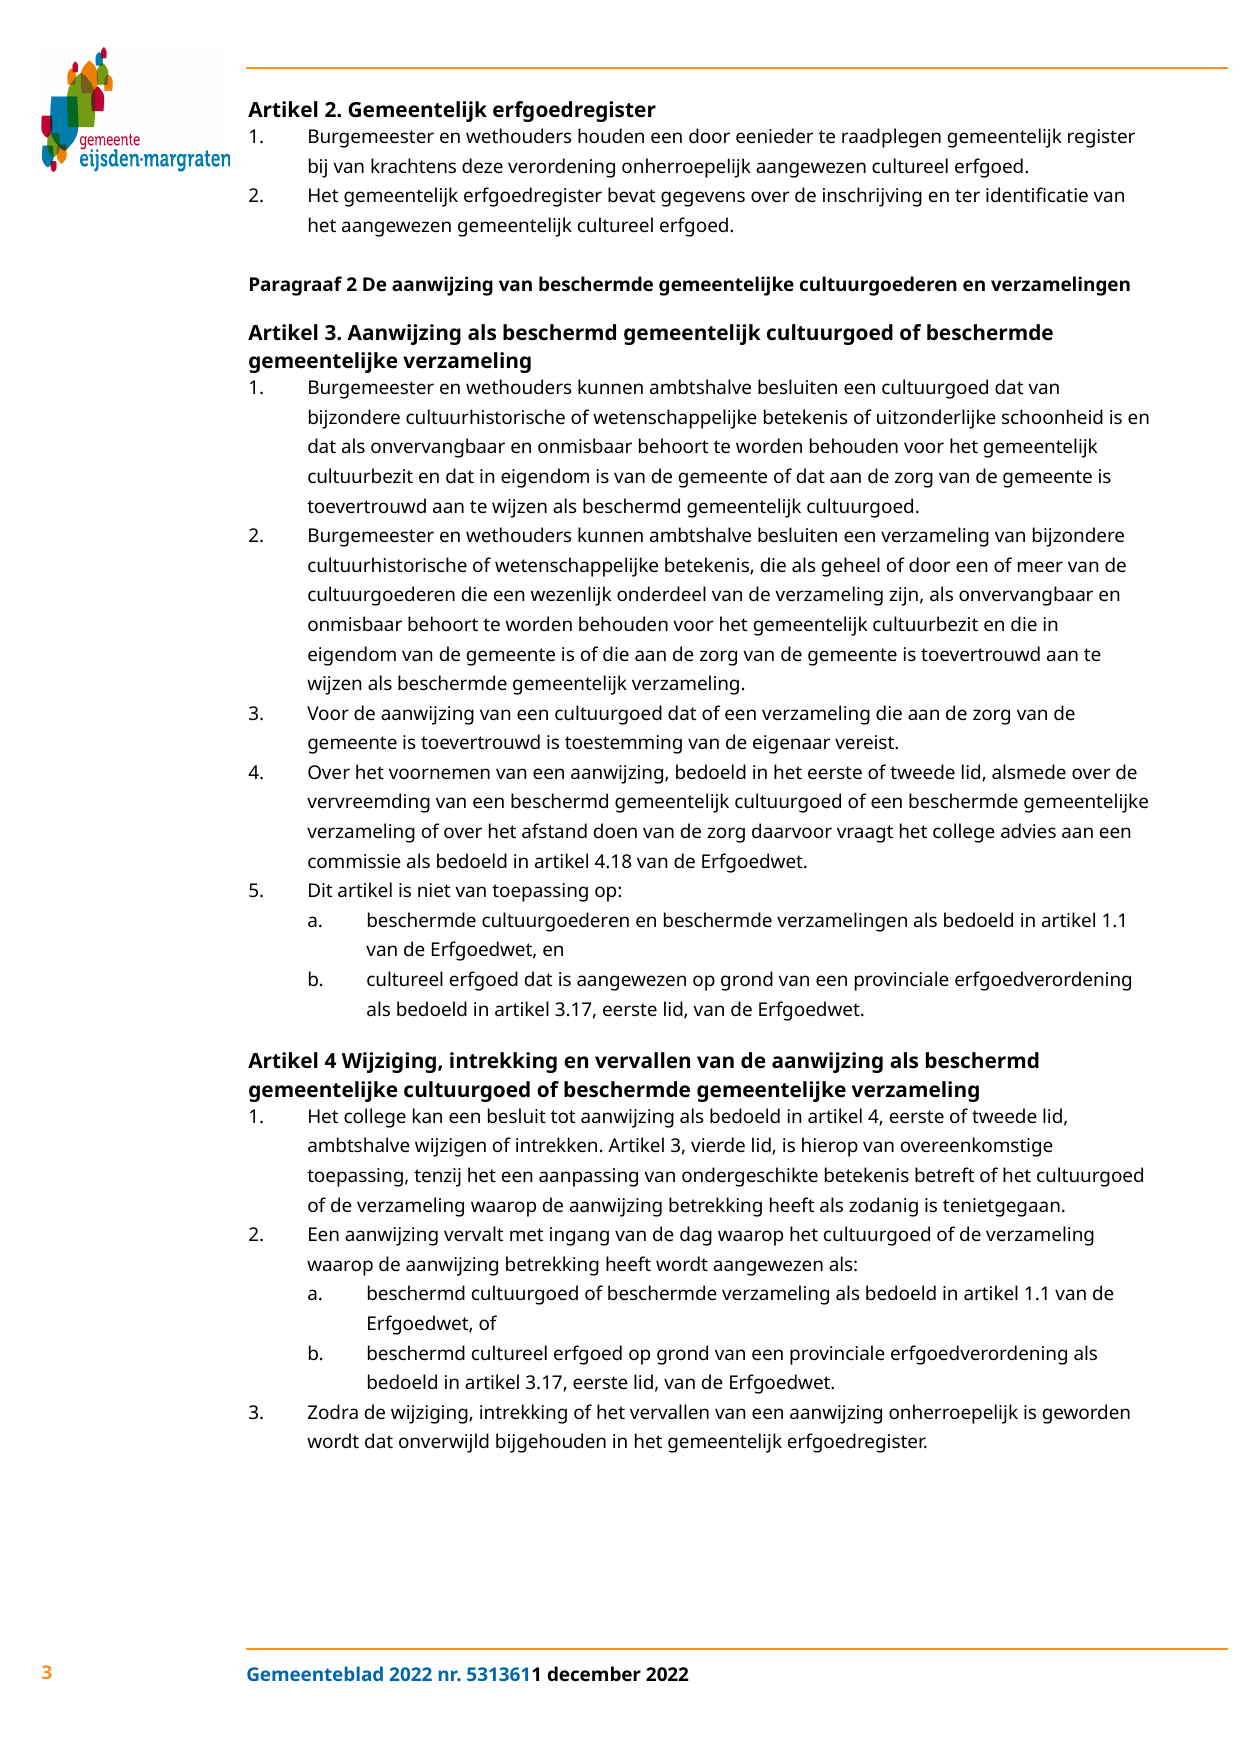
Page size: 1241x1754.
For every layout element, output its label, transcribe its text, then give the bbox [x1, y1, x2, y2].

list Voor de aanwijzing van een cultuurgoed dat of een verzameling die aan de zorg van de gemeente is toevertrouwd is toestemming van de eigenaar vereist. [248, 700, 1152, 755]
list Burgemeester en wethouders kunnen ambtshalve besluiten een cultuurgoed dat van bijzondere cultuurhistorische of wetenschappelijke betekenis of uitzonderlijke schoonheid is en dat als onvervangbaar en onmisbaar behoort te worden behouden voor het gemeentelijk cultuurbezit en dat in eigendom is van de gemeente of dat aan de zorg van de gemeente is toevertrouwd aan te wijzen als beschermd gemeentelijk cultuurgoed. [248, 374, 1152, 519]
list beschermde cultuurgoederen en beschermde verzamelingen als bedoeld in artikel 1.1 van de Erfgoedwet, en [307, 907, 1152, 962]
list Het college kan een besluit tot aanwijzing als bedoeld in artikel 4, eerste of tweede lid, ambtshalve wijzigen of intrekken. Artikel 3, vierde lid, is hierop van overeenkomstige toepassing, tenzij het een aanpassing van ondergeschikte betekenis betreft of het cultuurgoed of de verzameling waarop de aanwijzing betrekking heeft als zodanig is tenietgegaan. [248, 1103, 1152, 1218]
list beschermd cultuurgoed of beschermde verzameling als bedoeld in artikel 1.1 van de Erfgoedwet, of [307, 1281, 1152, 1336]
list cultureel erfgoed dat is aangewezen op grond van een provinciale erfgoedverordening als bedoeld in artikel 3.17, eerste lid, van de Erfgoedwet. [307, 966, 1152, 1022]
list Burgemeester en wethouders houden een door eenieder te raadplegen gemeentelijk register bij van krachtens deze verordening onherroepelijk aangewezen cultureel erfgoed. [248, 123, 1152, 178]
picture [41, 47, 231, 172]
list Dit artikel is niet van toepassing op: [248, 877, 1152, 903]
list beschermd cultureel erfgoed op grond van een provinciale erfgoedverordening als bedoeld in artikel 3.17, eerste lid, van de Erfgoedwet. [307, 1340, 1152, 1395]
list Zodra de wijziging, intrekking of het vervallen van een aanwijzing onherroepelijk is geworden wordt dat onverwijld bijgehouden in het gemeentelijk erfgoedregister. [248, 1399, 1152, 1454]
text Artikel 2. Gemeentelijk erfgoedregister [248, 95, 1152, 123]
list Burgemeester en wethouders kunnen ambtshalve besluiten een verzameling van bijzondere cultuurhistorische of wetenschappelijke betekenis, die als geheel of door een of meer van de cultuurgoederen die een wezenlijk onderdeel van de verzameling zijn, als onvervangbaar en onmisbaar behoort te worden behouden voor het gemeentelijk cultuurbezit en die in eigendom van de gemeente is of die aan de zorg van de gemeente is toevertrouwd aan te wijzen als beschermde gemeentelijk verzameling. [248, 522, 1152, 696]
text Artikel 4 Wijziging, intrekking en vervallen van de aanwijzing als beschermd gemeentelijke cultuurgoed of beschermde gemeentelijke verzameling [248, 1046, 1152, 1103]
list Over het voornemen van een aanwijzing, bedoeld in het eerste of tweede lid, alsmede over de vervreemding van een beschermd gemeentelijk cultuurgoed of een beschermde gemeentelijke verzameling of over het afstand doen van de zorg daarvoor vraagt het college advies aan een commissie als bedoeld in artikel 4.18 van de Erfgoedwet. [248, 759, 1152, 874]
list Het gemeentelijk erfgoedregister bevat gegevens over de inschrijving en ter identificatie van het aangewezen gemeentelijk cultureel erfgoed. [248, 182, 1152, 238]
text Paragraaf 2 De aanwijzing van beschermde gemeentelijke cultuurgoederen en verzamelingen [248, 271, 1152, 297]
text Artikel 3. Aanwijzing als beschermd gemeentelijk cultuurgoed of beschermde gemeentelijke verzameling [248, 318, 1152, 374]
list Een aanwijzing vervalt met ingang van de dag waarop het cultuurgoed of de verzameling waarop de aanwijzing betrekking heeft wordt aangewezen als: [248, 1221, 1152, 1277]
